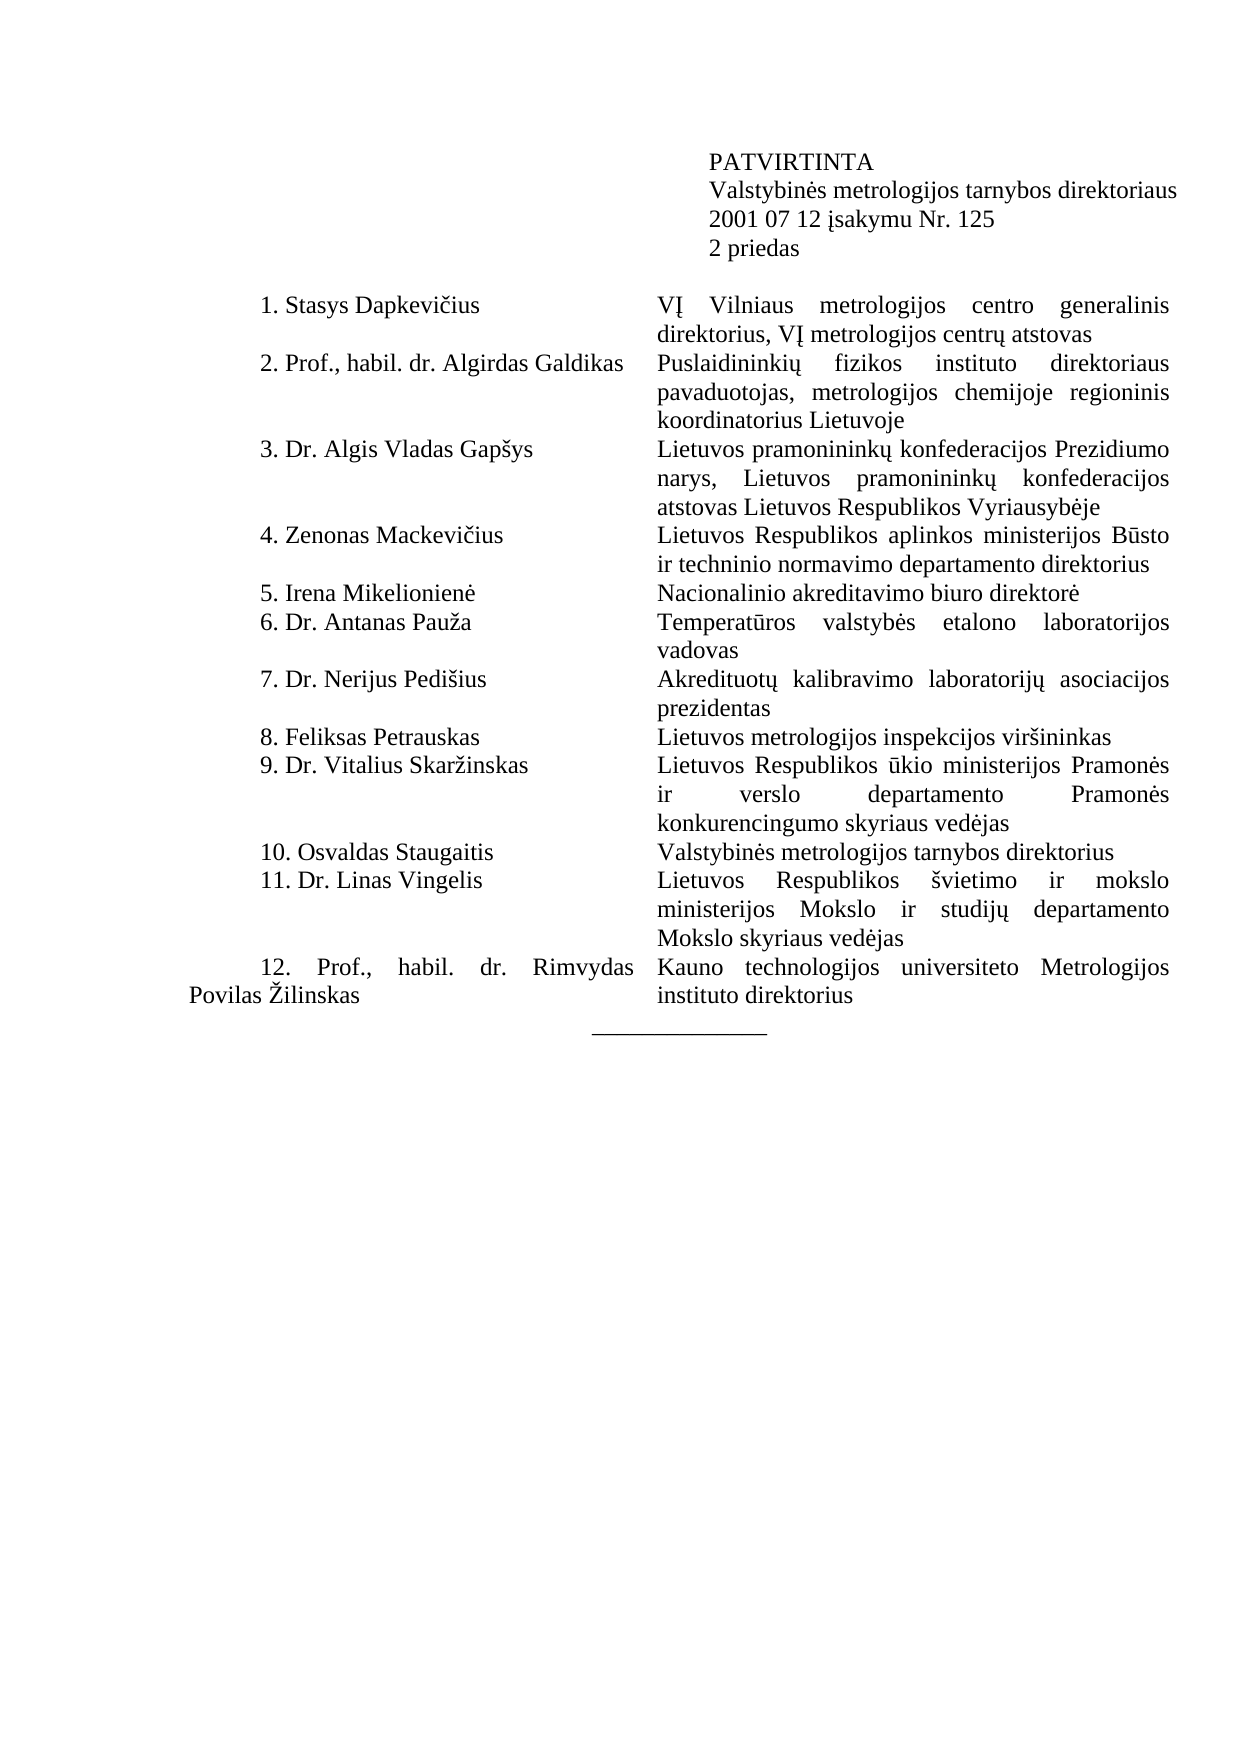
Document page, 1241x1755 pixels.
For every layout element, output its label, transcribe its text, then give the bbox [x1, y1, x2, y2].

table_cell Akredituotų kalibravimo laboratorijų asociacijos prezidentas [646, 664, 1181, 722]
table_cell Nacionalinio akreditavimo biuro direktorė [646, 578, 1181, 607]
table_cell Lietuvos Respublikos ūkio ministerijos Pramonės ir verslo departamento Pramonės konkurencingumo skyriaus vedėjas [646, 751, 1181, 837]
table_header VĮ Vilniaus metrologijos centro generalinis direktorius, VĮ metrologijos centrų atstovas [646, 291, 1181, 348]
table_cell 10. Osvaldas Staugaitis [177, 837, 646, 866]
table_cell 3. Dr. Algis Vladas Gapšys [177, 434, 646, 521]
table_cell 6. Dr. Antanas Pauža [177, 607, 646, 664]
table_cell Valstybinės metrologijos tarnybos direktorius [646, 837, 1181, 866]
table_cell 8. Feliksas Petrauskas [177, 722, 646, 751]
table_cell 4. Zenonas Mackevičius [177, 521, 646, 578]
table_header 1. Stasys Dapkevičius [177, 291, 646, 348]
table_cell Puslaidininkių fizikos instituto direktoriaus pavaduotojas, metrologijos chemijoje regioninis koordinatorius Lietuvoje [646, 348, 1181, 434]
text Valstybinės metrologijos tarnybos direktoriaus [177, 176, 1181, 204]
table_cell Lietuvos pramonininkų konfederacijos Prezidiumo narys, Lietuvos pramonininkų konfederacijos atstovas Lietuvos Respublikos Vyriausybėje [646, 434, 1181, 521]
table_cell Lietuvos Respublikos švietimo ir mokslo ministerijos Mokslo ir studijų departamento Mokslo skyriaus vedėjas [646, 866, 1181, 952]
text ______________ [177, 1009, 1181, 1038]
table_cell 12. Prof., habil. dr. Rimvydas Povilas Žilinskas [177, 952, 646, 1009]
text 2 priedas [177, 233, 1181, 262]
text 2001 07 12 įsakymu Nr. 125 [177, 204, 1181, 233]
table_cell 5. Irena Mikelionienė [177, 578, 646, 607]
text PATVIRTINTA [177, 147, 1181, 176]
table_cell 11. Dr. Linas Vingelis [177, 866, 646, 952]
table_cell Temperatūros valstybės etalono laboratorijos vadovas [646, 607, 1181, 664]
table_cell Lietuvos metrologijos inspekcijos viršininkas [646, 722, 1181, 751]
table_cell 2. Prof., habil. dr. Algirdas Galdikas [177, 348, 646, 434]
table_cell Kauno technologijos universiteto Metrologijos instituto direktorius [646, 952, 1181, 1009]
table_cell 9. Dr. Vitalius Skaržinskas [177, 751, 646, 837]
table_cell Lietuvos Respublikos aplinkos ministerijos Būsto ir techninio normavimo departamento direktorius [646, 521, 1181, 578]
table_cell 7. Dr. Nerijus Pedišius [177, 664, 646, 722]
